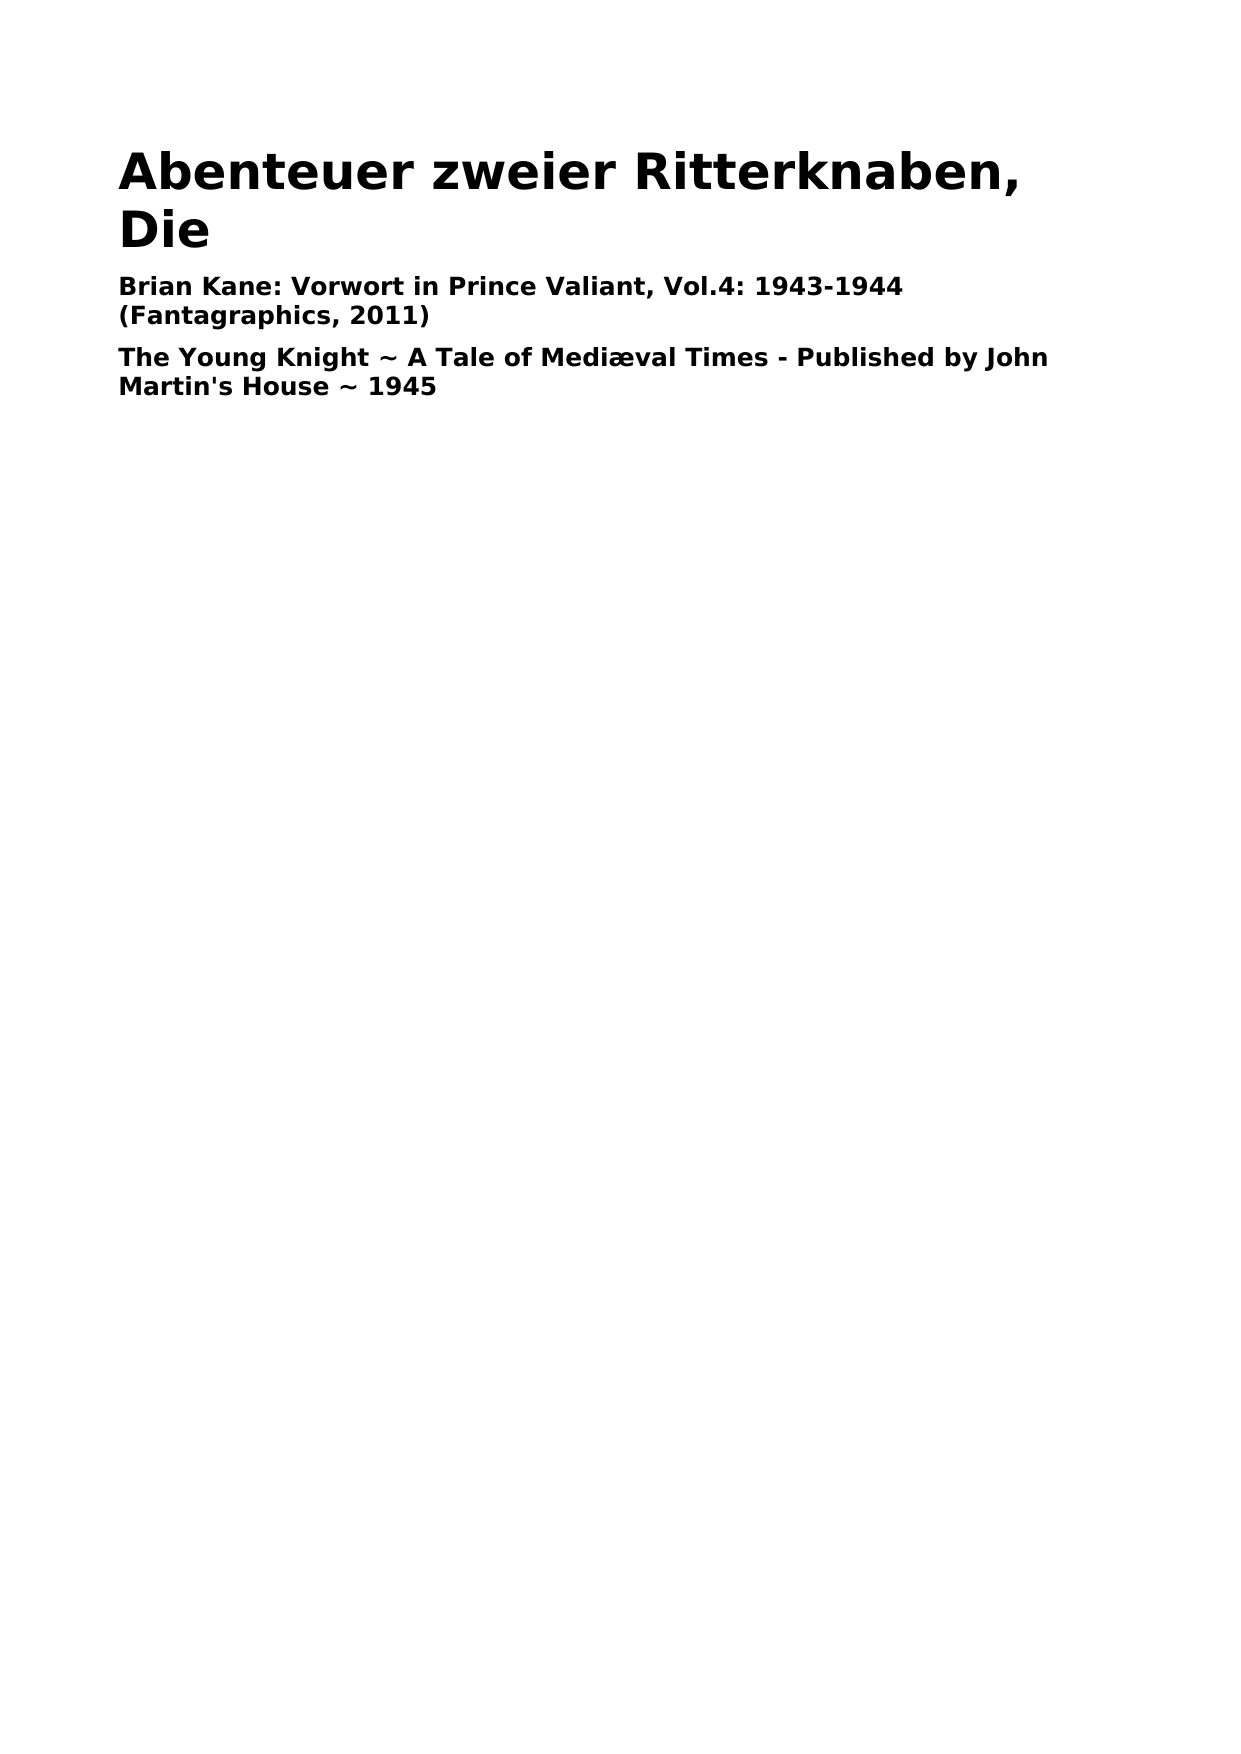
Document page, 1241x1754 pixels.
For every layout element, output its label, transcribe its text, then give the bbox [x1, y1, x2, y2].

text The Young Knight ~ A Tale of Mediæval Times - Published by John Martin's House ~ 1945 [118, 343, 1122, 401]
text Brian Kane: Vorwort in Prince Valiant, Vol.4: 1943-1944 (Fantagraphics, 2011) [118, 272, 1122, 330]
subtitle Abenteuer zweier Ritterknaben, Die [118, 143, 1122, 259]
